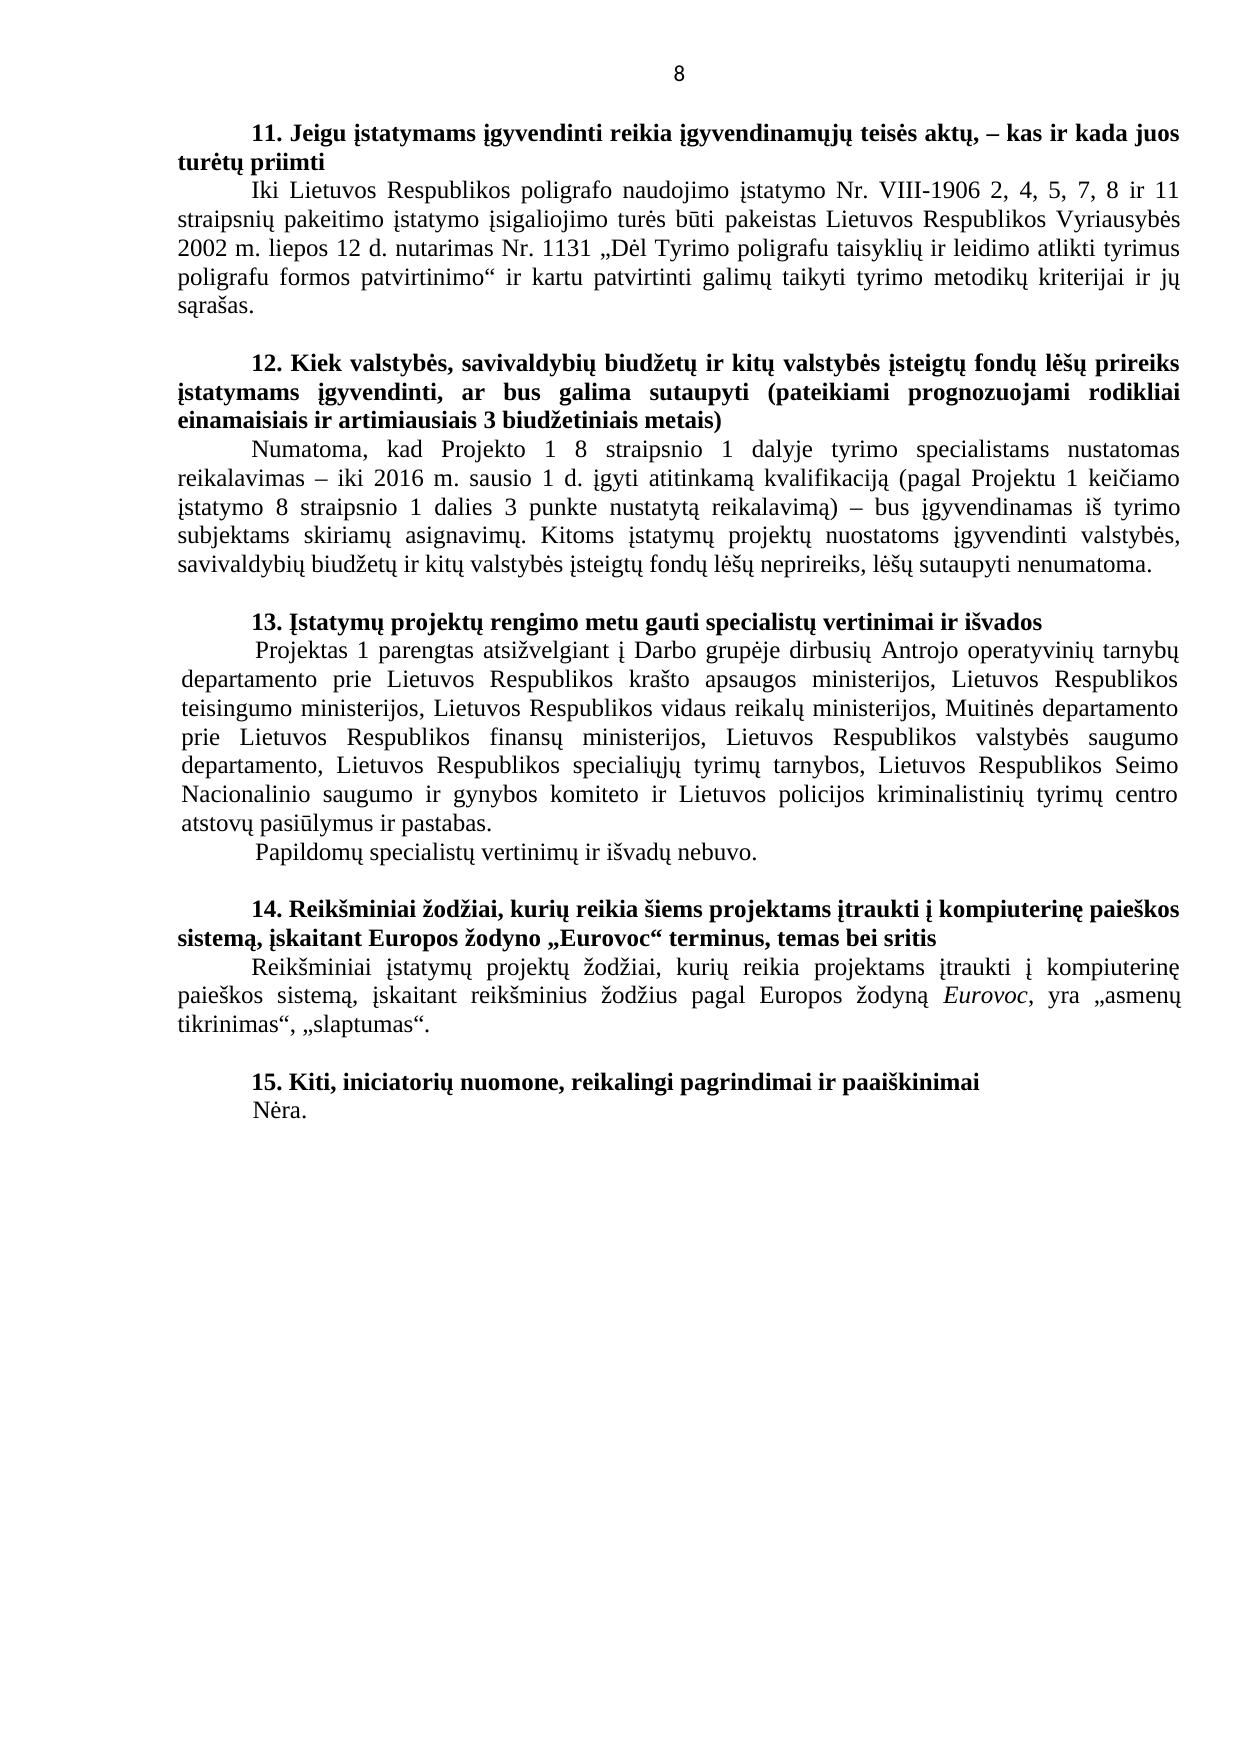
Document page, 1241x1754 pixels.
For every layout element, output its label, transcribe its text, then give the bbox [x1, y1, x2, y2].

text 14. Reikšminiai žodžiai, kurių reikia šiems projektams įtraukti į kompiuterinę paieškos sistemą, įskaitant Europos žodyno „Eurovoc“ terminus, temas bei sritis [177, 894, 1181, 952]
text Numatoma, kad Projekto 1 8 straipsnio 1 dalyje tyrimo specialistams nustatomas reikalavimas – iki 2016 m. sausio 1 d. įgyti atitinkamą kvalifikaciją (pagal Projektu 1 keičiamo įstatymo 8 straipsnio 1 dalies 3 punkte nustatytą reikalavimą) – bus įgyvendinamas iš tyrimo subjektams skiriamų asignavimų. Kitoms įstatymų projektų nuostatoms įgyvendinti valstybės, savivaldybių biudžetų ir kitų valstybės įsteigtų fondų lėšų neprireiks, lėšų sutaupyti nenumatoma. [177, 434, 1181, 578]
text Nėra. [177, 1096, 1181, 1124]
text 12. Kiek valstybės, savivaldybių biudžetų ir kitų valstybės įsteigtų fondų lėšų prireiks įstatymams įgyvendinti, ar bus galima sutaupyti (pateikiami prognozuojami rodikliai einamaisiais ir artimiausiais 3 biudžetiniais metais) [177, 348, 1181, 434]
text 15. Kiti, iniciatorių nuomone, reikalingi pagrindimai ir paaiškinimai [177, 1067, 1181, 1096]
text 13. Įstatymų projektų rengimo metu gauti specialistų vertinimai ir išvados [177, 607, 1181, 636]
text Projektas 1 parengtas atsižvelgiant į Darbo grupėje dirbusių Antrojo operatyvinių tarnybų departamento prie Lietuvos Respublikos krašto apsaugos ministerijos, Lietuvos Respublikos teisingumo ministerijos, Lietuvos Respublikos vidaus reikalų ministerijos, Muitinės departamento prie Lietuvos Respublikos finansų ministerijos, Lietuvos Respublikos valstybės saugumo departamento, Lietuvos Respublikos specialiųjų tyrimų tarnybos, Lietuvos Respublikos Seimo Nacionalinio saugumo ir gynybos komiteto ir Lietuvos policijos kriminalistinių tyrimų centro atstovų pasiūlymus ir pastabas. [181, 636, 1179, 837]
text 11. Jeigu įstatymams įgyvendinti reikia įgyvendinamųjų teisės aktų, – kas ir kada juos turėtų priimti [177, 118, 1181, 176]
text Iki Lietuvos Respublikos poligrafo naudojimo įstatymo Nr. VIII-1906 2, 4, 5, 7, 8 ir 11 straipsnių pakeitimo įstatymo įsigaliojimo turės būti pakeistas Lietuvos Respublikos Vyriausybės 2002 m. liepos 12 d. nutarimas Nr. 1131 „Dėl Tyrimo poligrafu taisyklių ir leidimo atlikti tyrimus poligrafu formos patvirtinimo“ ir kartu patvirtinti galimų taikyti tyrimo metodikų kriterijai ir jų sąrašas. [177, 176, 1181, 319]
text Reikšminiai įstatymų projektų žodžiai, kurių reikia projektams įtraukti į kompiuterinę paieškos sistemą, įskaitant reikšminius žodžius pagal Europos žodyną Eurovoc, yra „asmenų tikrinimas“, „slaptumas“. [177, 952, 1181, 1038]
text Papildomų specialistų vertinimų ir išvadų nebuvo. [181, 837, 1179, 866]
